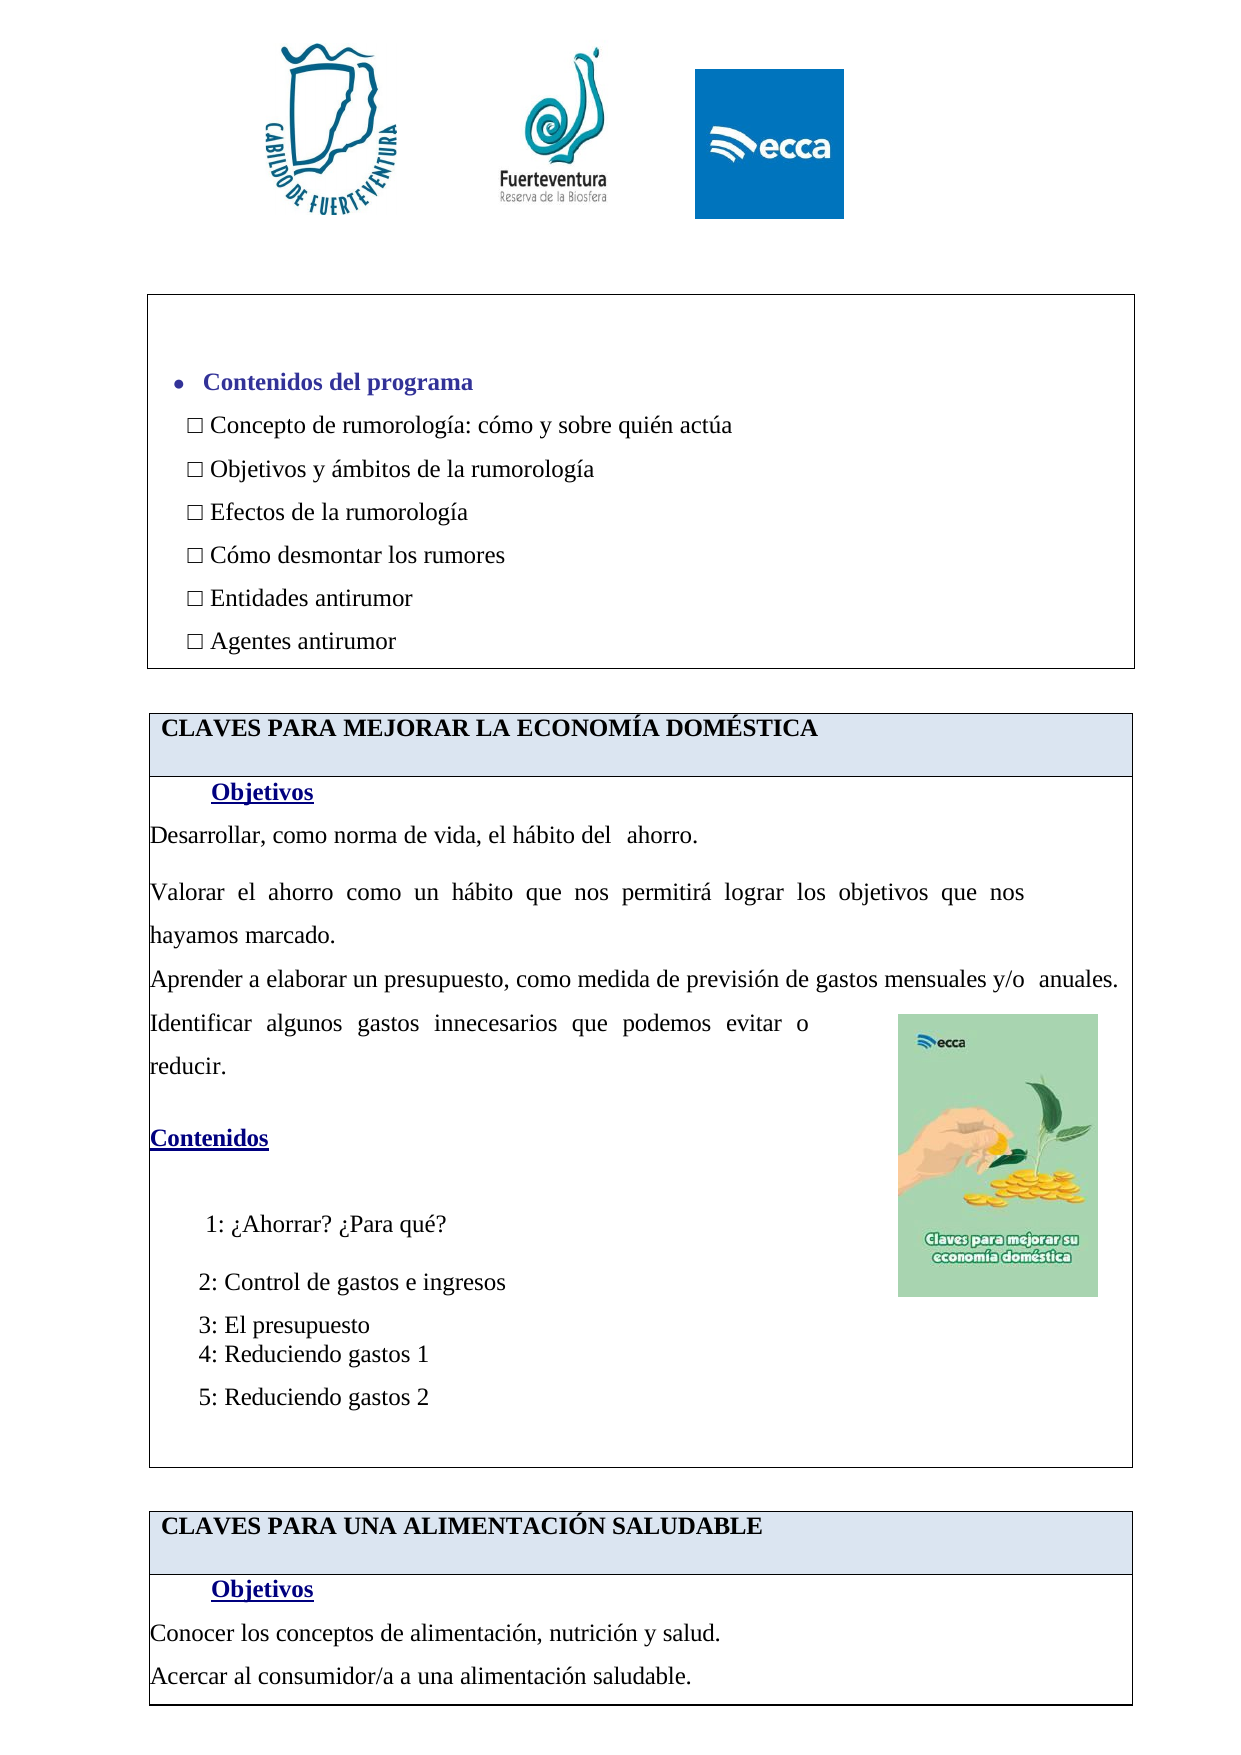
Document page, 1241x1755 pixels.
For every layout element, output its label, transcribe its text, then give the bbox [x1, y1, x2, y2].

list Concepto de rumorología: cómo y sobre quién actúa [187, 411, 1134, 439]
list Agentes antirumor [187, 626, 1134, 655]
list Contenidos del programa [172, 367, 1134, 396]
list Objetivos y ámbitos de la rumorología [187, 454, 1134, 482]
list Cómo desmontar los rumores [187, 540, 1134, 569]
list Entidades antirumor [187, 583, 1134, 612]
list Efectos de la rumorología [187, 497, 1134, 526]
